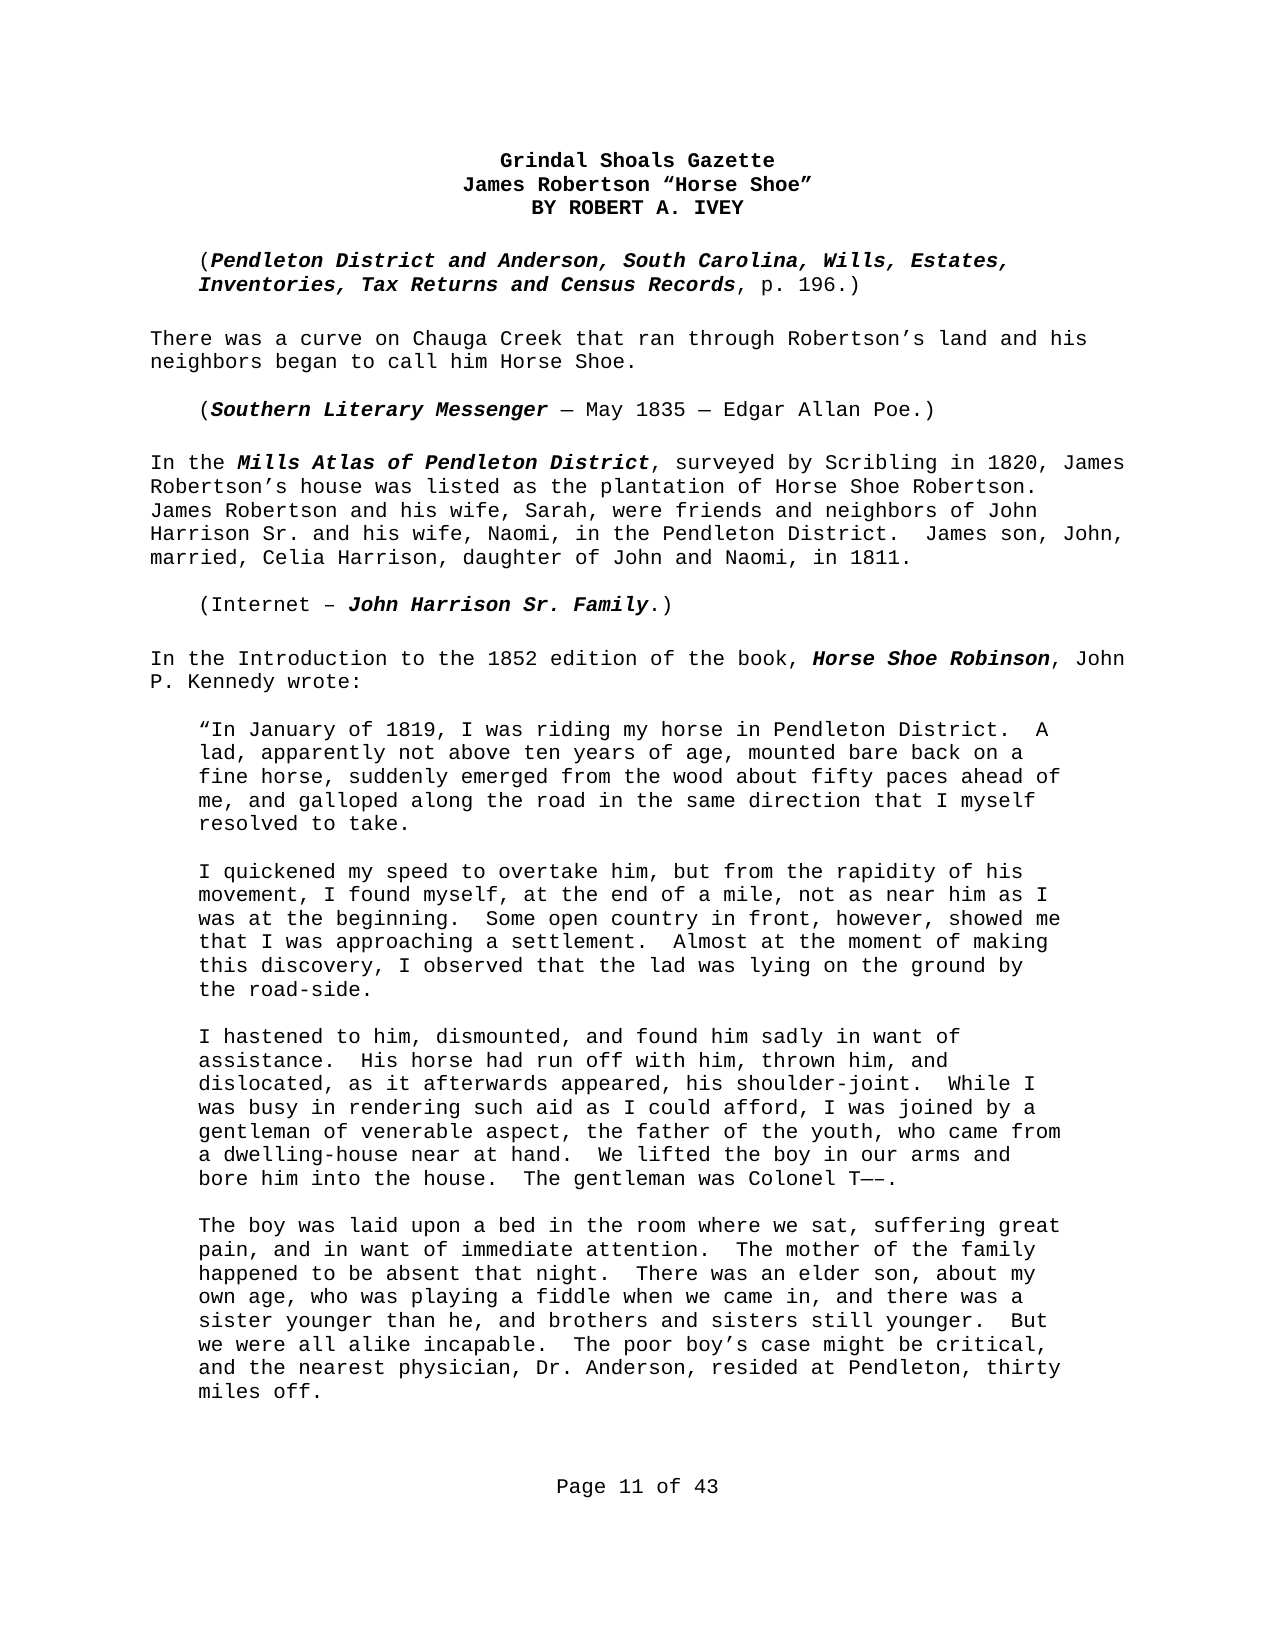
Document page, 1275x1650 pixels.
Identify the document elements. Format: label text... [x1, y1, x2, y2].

text (Pendleton District and Anderson, South Carolina, Wills, Estates, Inventories, Tax Returns and Census Records, p. 196.) [198, 250, 1066, 298]
text (Southern Literary Messenger — May 1835 — Edgar Allan Poe.) [198, 399, 1066, 422]
text The boy was laid upon a bed in the room where we sat, suffering great pain, and in want of immediate attention. The mother of the family happened to be absent that night. There was an elder son, about my own age, who was playing a fiddle when we came in, and there was a sister younger than he, and brothers and sisters still younger. But we were all alike incapable. The poor boy’s case might be critical, and the nearest physician, Dr. Anderson, resided at Pendleton, thirty miles off. [198, 1215, 1066, 1404]
text In the Mills Atlas of Pendleton District, surveyed by Scribling in 1820, James Robertson’s house was listed as the plantation of Horse Shoe Robertson. [150, 452, 1125, 499]
text I quickened my speed to overtake him, but from the rapidity of his movement, I found myself, at the end of a mile, not as near him as I was at the beginning. Some open country in front, however, showed me that I was approaching a settlement. Almost at the moment of making this discovery, I observed that the lad was lying on the ground by the road-side. [198, 861, 1066, 1002]
text James Robertson and his wife, Sarah, were friends and neighbors of John Harrison Sr. and his wife, Naomi, in the Pendleton District. James son, John, married, Celia Harrison, daughter of John and Naomi, in 1811. [150, 499, 1125, 571]
text In the Introduction to the 1852 edition of the book, Horse Shoe Robinson, John P. Kennedy wrote: [150, 648, 1125, 695]
text I hastened to him, dismounted, and found him sadly in want of assistance. His horse had run off with him, thrown him, and dislocated, as it afterwards appeared, his shoulder-joint. While I was busy in rendering such aid as I could afford, I was joined by a gentleman of venerable aspect, the father of the youth, who came from a dwelling-house near at hand. We lifted the boy in our arms and bore him into the house. The gentleman was Colonel T—–. [198, 1026, 1066, 1192]
text “In January of 1819, I was riding my horse in Pendleton District. A lad, apparently not above ten years of age, mounted bare back on a fine horse, suddenly emerged from the wood about fifty paces ahead of me, and galloped along the road in the same direction that I myself resolved to take. [198, 719, 1066, 837]
text (Internet – John Harrison Sr. Family.) [198, 594, 1066, 618]
text There was a curve on Chauga Creek that ran through Robertson’s land and his neighbors began to call him Horse Shoe. [150, 328, 1125, 375]
